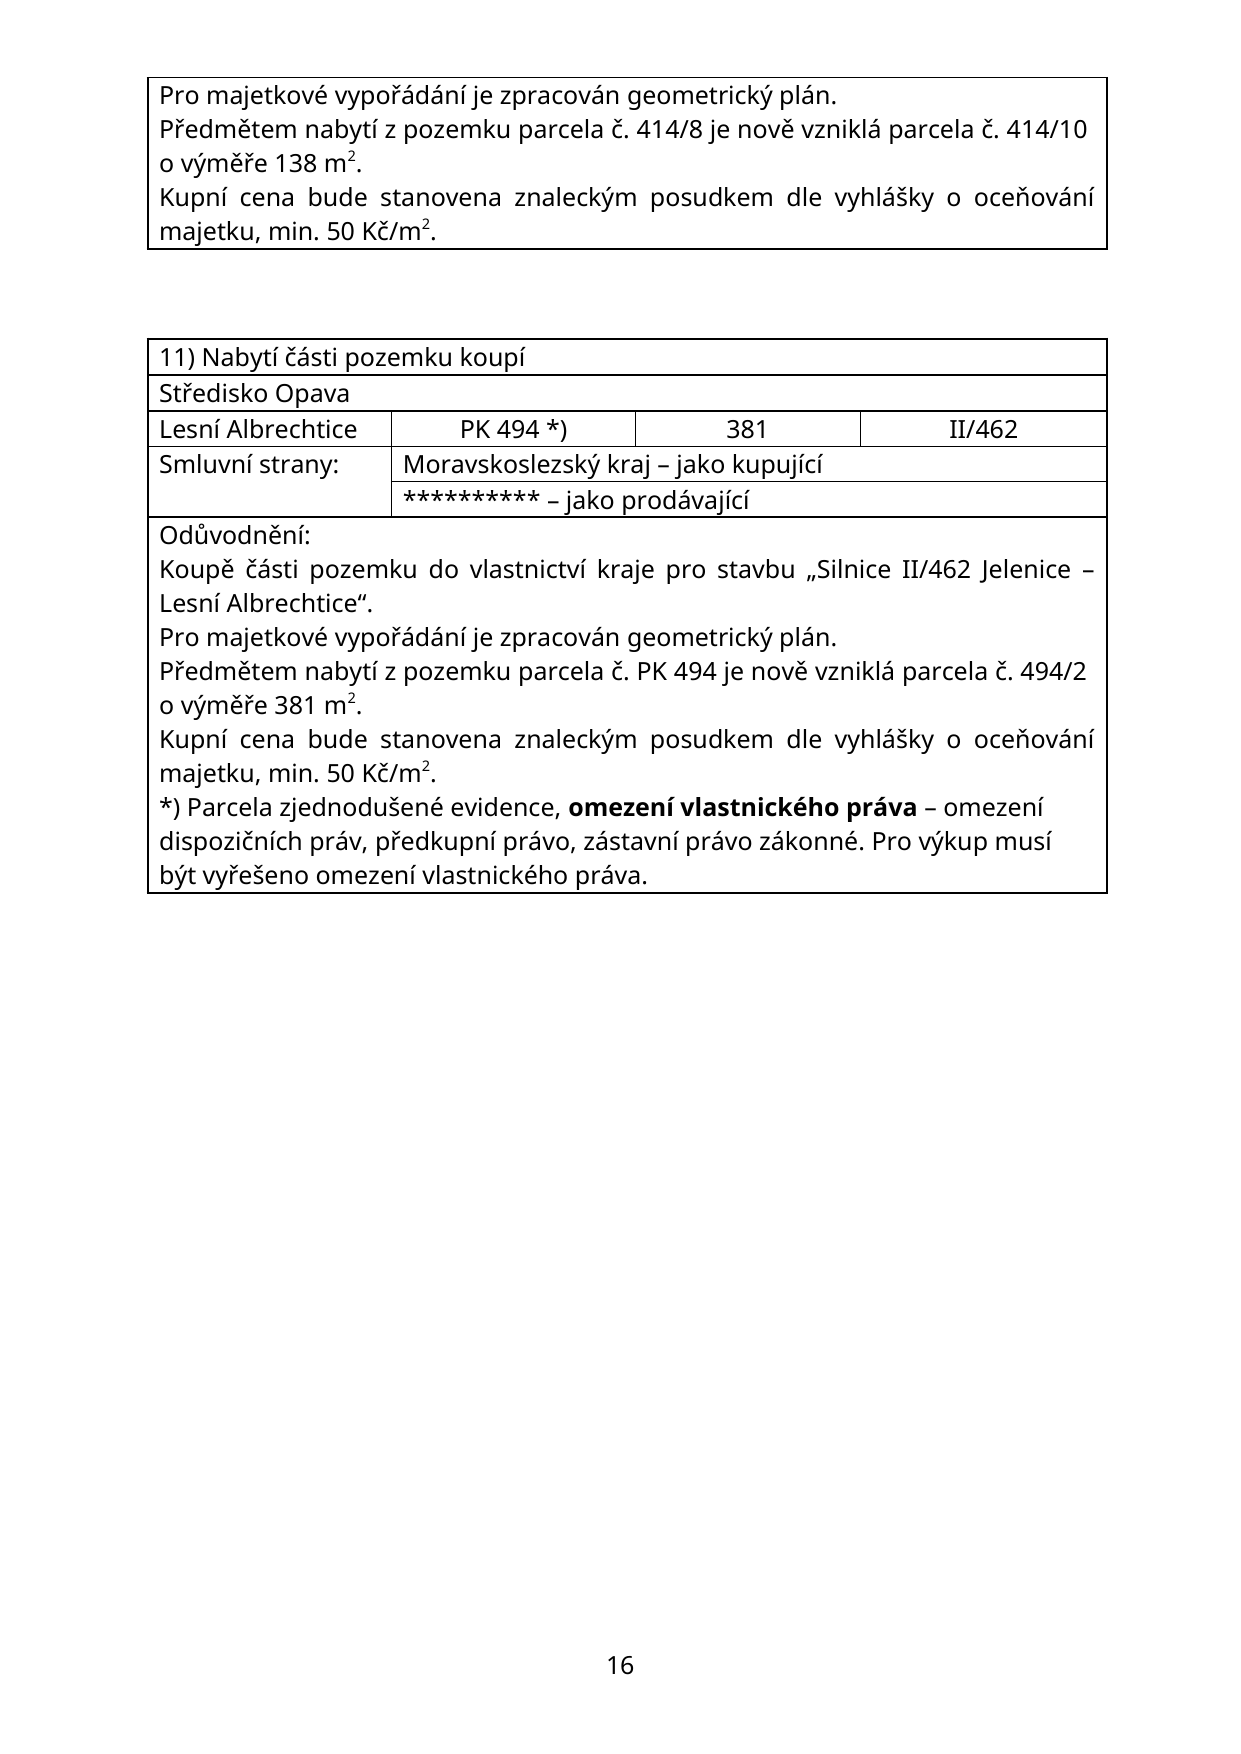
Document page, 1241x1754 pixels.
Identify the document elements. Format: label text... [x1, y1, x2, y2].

table_header 11) Nabytí části pozemku koupí [149, 340, 1106, 374]
table_cell ********** – jako prodávající [392, 482, 1106, 516]
table_cell Lesní Albrechtice [149, 412, 391, 446]
table_cell Středisko Opava [149, 376, 1106, 410]
table_cell II/462 [861, 412, 1106, 446]
table_cell Moravskoslezský kraj – jako kupující [392, 447, 1106, 481]
table_cell Odůvodnění: Koupě části pozemku do vlastnictví kraje pro stavbu „Silnice II/462 Jelenice – Lesní Albrechtice“. Pro majetkové vypořádání je zpracován geometrický plán. Předmětem nabytí z pozemku parcela č. PK 494 je nově vzniklá parcela č. 494/2 o výměře 381 m2. Kupní cena bude stanovena znaleckým posudkem dle vyhlášky o oceňování majetku, min. 50 Kč/m2. *) Parcela zjednodušené evidence, omezení vlastnického práva – omezení dispozičních práv, předkupní právo, zástavní právo zákonné. Pro výkup musí být vyřešeno omezení vlastnického práva. [149, 518, 1106, 892]
table_cell PK 494 *) [392, 412, 635, 446]
table_cell Smluvní strany: [149, 447, 391, 516]
table_cell Pro majetkové vypořádání je zpracován geometrický plán. Předmětem nabytí z pozemku parcela č. 414/8 je nově vzniklá parcela č. 414/10 o výměře 138 m2. Kupní cena bude stanovena znaleckým posudkem dle vyhlášky o oceňování majetku, min. 50 Kč/m2. [149, 78, 1106, 248]
table_cell 381 [636, 412, 860, 446]
